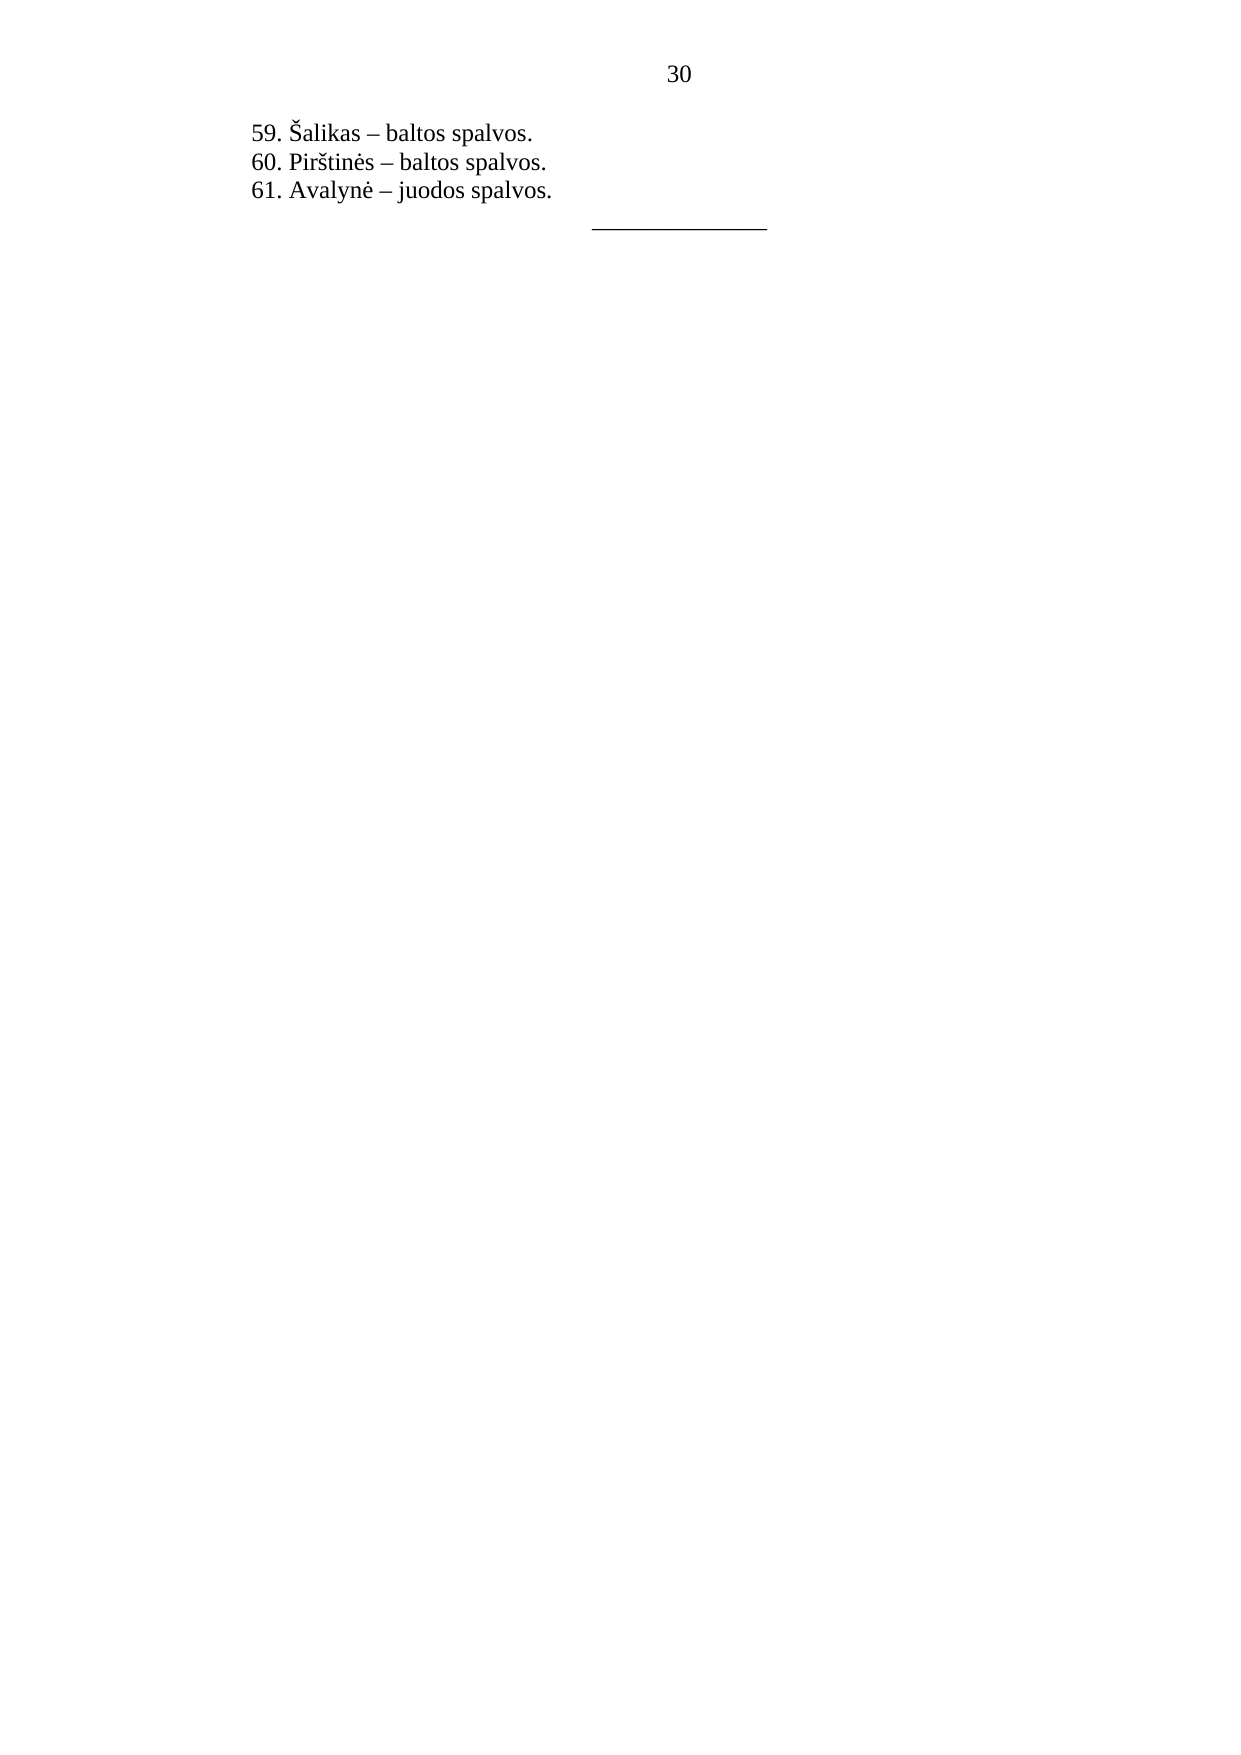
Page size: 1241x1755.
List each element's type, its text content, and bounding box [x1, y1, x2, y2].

text 59. Šalikas – baltos spalvos. [177, 118, 1181, 147]
text 61. Avalynė – juodos spalvos. [177, 176, 1181, 204]
text ______________ [177, 204, 1181, 233]
text 60. Pirštinės – baltos spalvos. [177, 147, 1181, 176]
